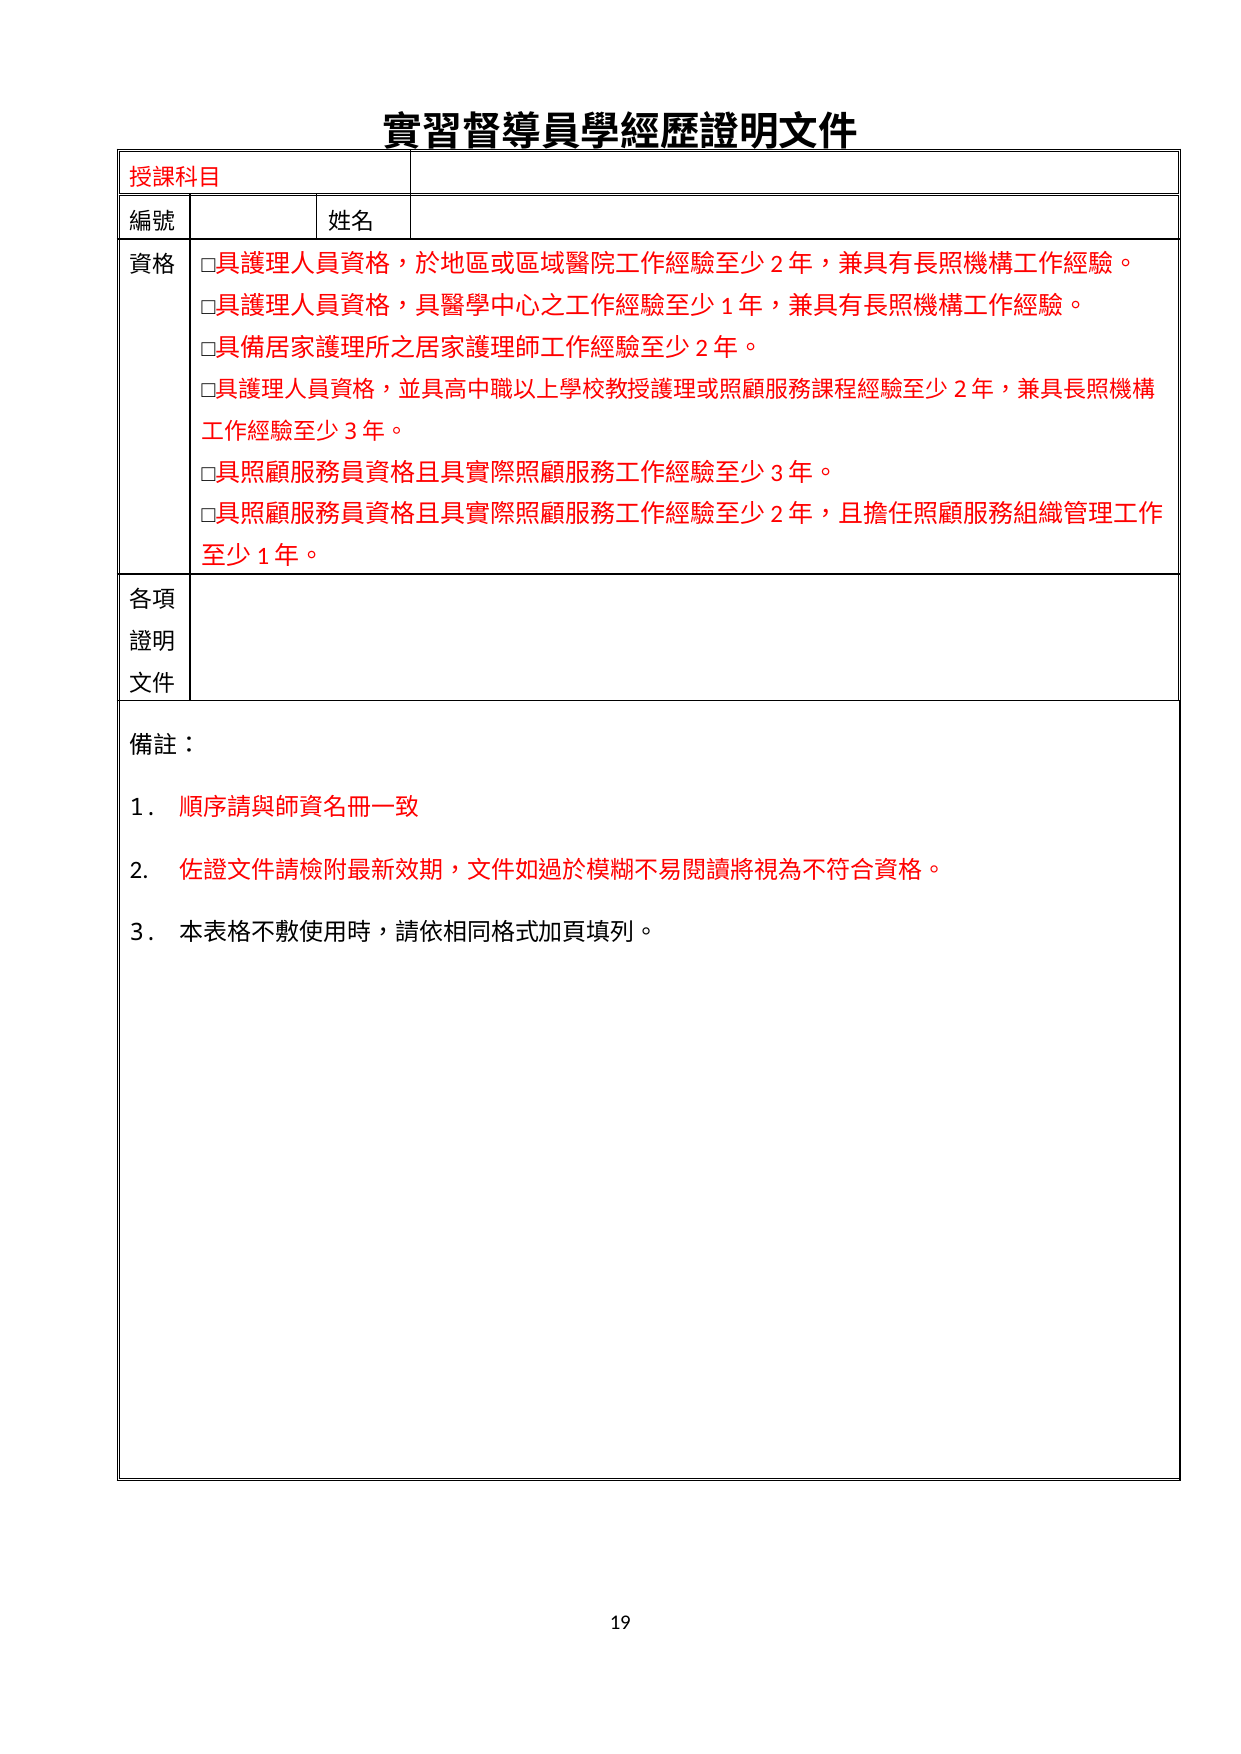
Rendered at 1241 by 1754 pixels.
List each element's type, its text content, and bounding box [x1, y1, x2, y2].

table_cell [191, 575, 1178, 699]
table_cell 資格 [120, 240, 189, 573]
table_cell 姓名 [317, 196, 410, 238]
table_cell □具護理人員資格，於地區或區域醫院工作經驗至少2年，兼具有長照機構工作經驗。 □具護理人員資格，具醫學中心之工作經驗至少1年，兼具有長照機構工作經驗。 □具備居家護理所之居家護理師工作經驗至少2年。 □具護理人員資格，並具高中職以上學校教授護理或照顧服務課程經驗至少2年，兼具長照機構工作經驗至少3年。 □具照顧服務員資格且具實際照顧服務工作經驗至少3年。 □具照顧服務員資格且具實際照顧服務工作經驗至少2年，且擔任照顧服務組織管理工作至少1年。 [191, 240, 1178, 573]
table_cell [191, 196, 316, 238]
table_cell 備註： 順序請與師資名冊一致 佐證文件請檢附最新效期，文件如過於模糊不易閱讀將視為不符合資格。 本表格不敷使用時，請依相同格式加頁填列。 [120, 701, 1179, 1478]
text 實習督導員學經歷證明文件 [118, 86, 1122, 148]
table_header [411, 152, 1178, 193]
table_cell 各項證明文件 [120, 575, 189, 699]
table_cell [411, 196, 1178, 238]
table_header 授課科目 [120, 152, 410, 193]
table_cell 編號 [120, 196, 189, 238]
